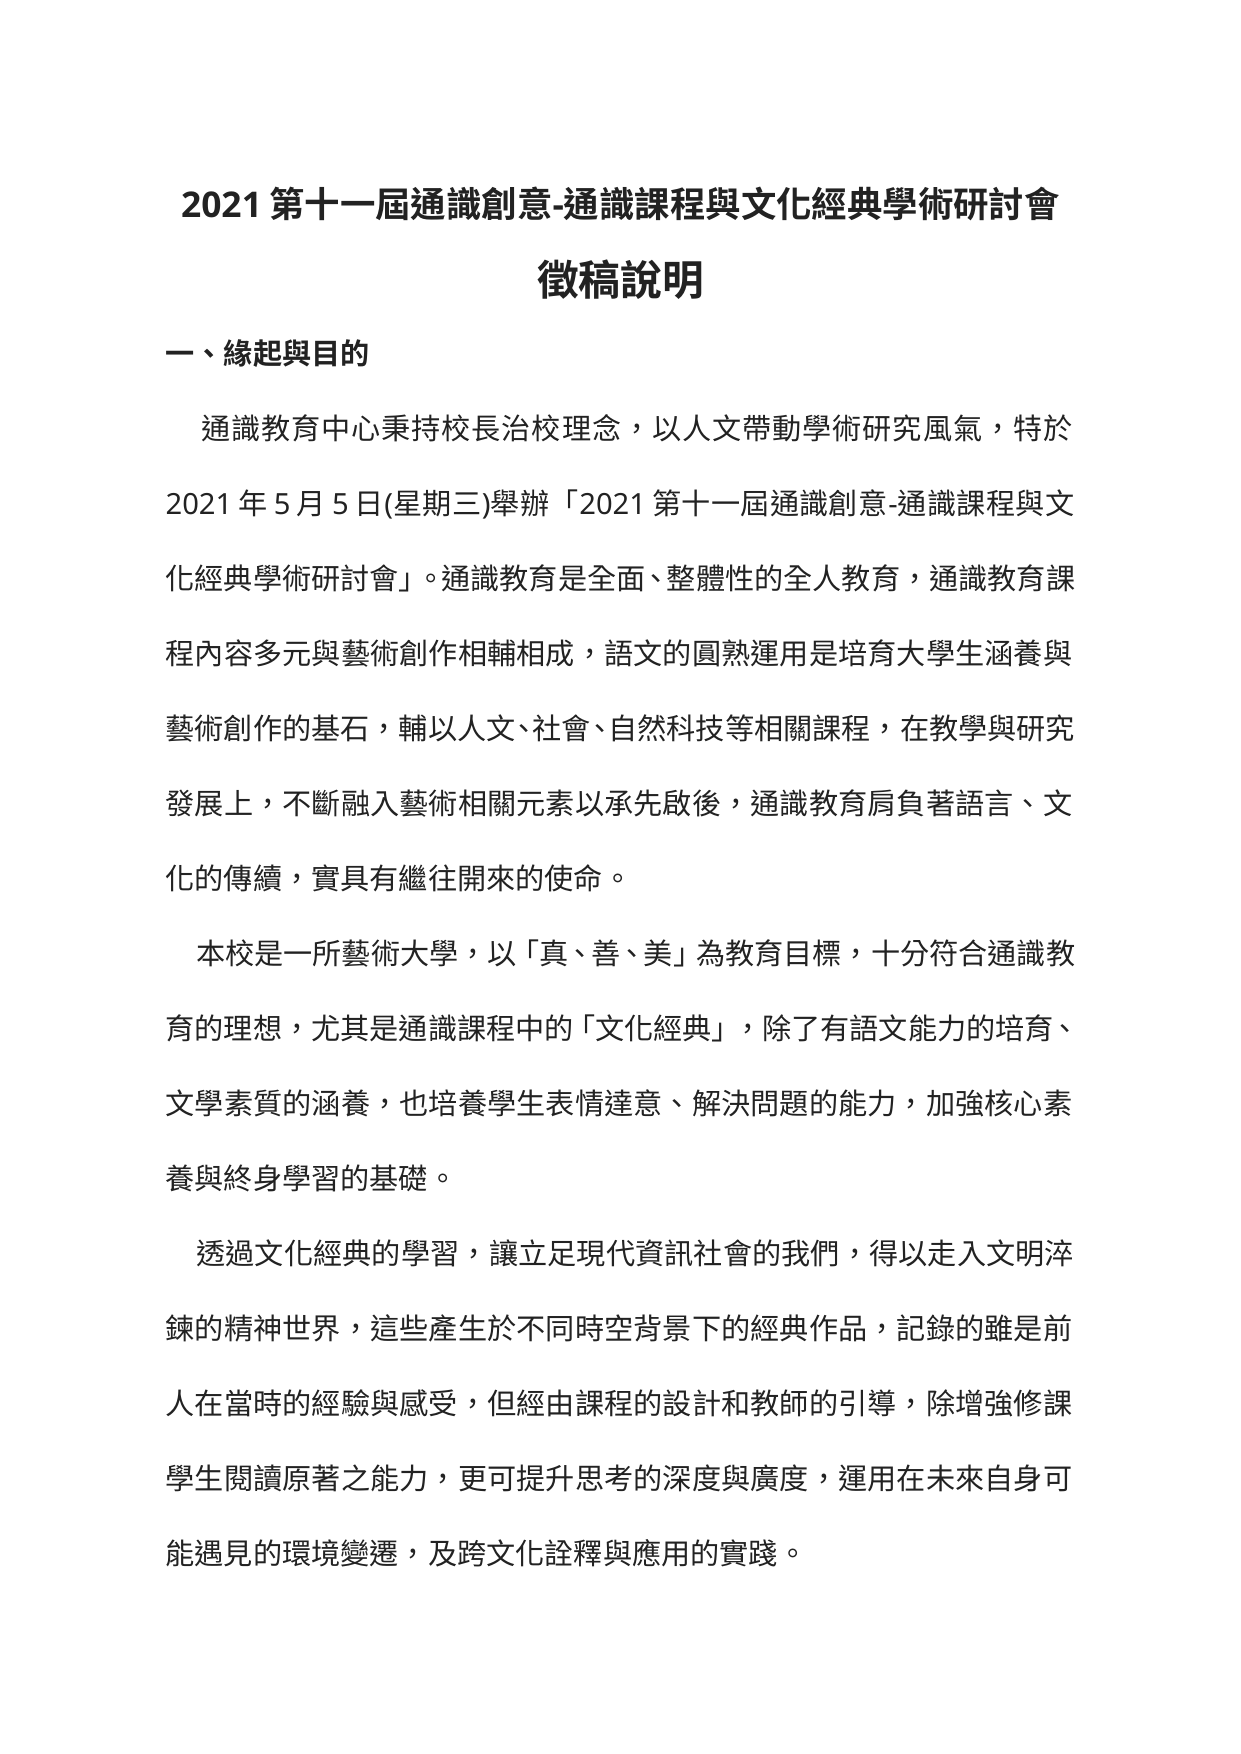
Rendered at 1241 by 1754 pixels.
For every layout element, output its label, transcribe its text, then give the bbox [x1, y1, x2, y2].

text 本校是一所藝術大學，以「真、善、美」為教育目標，十分符合通識教育的理想，尤其是通識課程中的「文化經典」，除了有語文能力的培育、文學素質的涵養，也培養學生表情達意、解決問題的能力，加強核心素養與終身學習的基礎。 [165, 914, 1075, 1214]
text 通識教育中心秉持校長治校理念，以人文帶動學術研究風氣，特於2021年5月5日(星期三)舉辦「2021第十一屆通識創意-通識課程與文化經典學術研討會」。通識教育是全面、整體性的全人教育，通識教育課程內容多元與藝術創作相輔相成，語文的圓熟運用是培育大學生涵養與藝術創作的基石，輔以人文、社會、自然科技等相關課程，在教學與研究發展上，不斷融入藝術相關元素以承先啟後，通識教育肩負著語言、文化的傳續，實具有繼往開來的使命。 [165, 389, 1075, 914]
text 一、緣起與目的 [165, 314, 1075, 389]
text 透過文化經典的學習，讓立足現代資訊社會的我們，得以走入文明淬鍊的精神世界，這些產生於不同時空背景下的經典作品，記錄的雖是前人在當時的經驗與感受，但經由課程的設計和教師的引導，除增強修課學生閱讀原著之能力，更可提升思考的深度與廣度，運用在未來自身可能遇見的環境變遷，及跨文化詮釋與應用的實踐。 [165, 1214, 1075, 1589]
text 2021第十一屆通識創意-通識課程與文化經典學術研討會 [165, 164, 1075, 239]
text 徵稿說明 [165, 239, 1075, 314]
